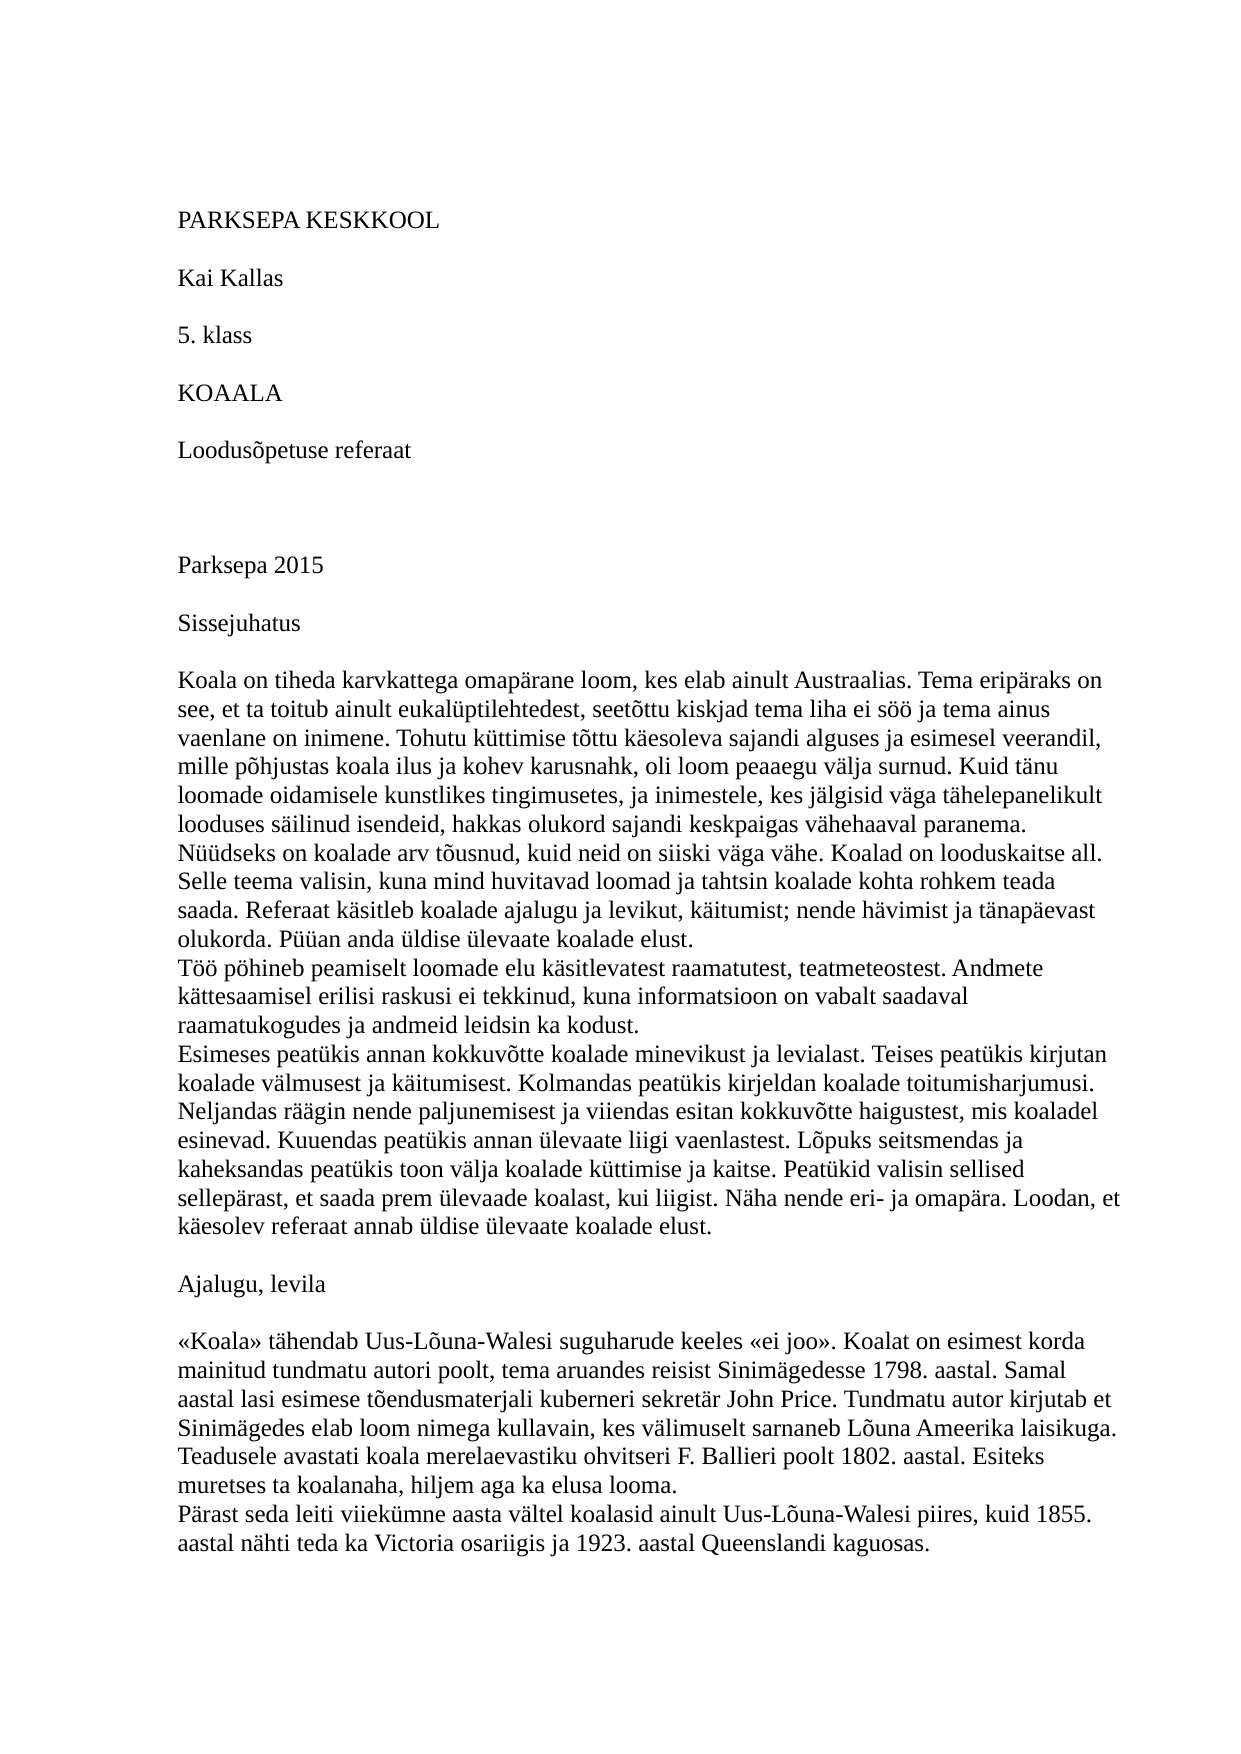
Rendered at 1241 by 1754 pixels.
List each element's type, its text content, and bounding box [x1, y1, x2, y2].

text Esimeses peatükis annan kokkuvõtte koalade minevikust ja levialast. Teises peatükis kirjutan koalade välmusest ja käitumisest. Kolmandas peatükis kirjeldan koalade toitumisharjumusi. Neljandas räägin nende paljunemisest ja viiendas esitan kokkuvõtte haigustest, mis koaladel esinevad. Kuuendas peatükis annan ülevaate liigi vaenlastest. Lõpuks seitsmendas ja kaheksandas peatükis toon välja koalade küttimise ja kaitse. Peatükid valisin sellised sellepärast, et saada prem ülevaade koalast, kui liigist. Näha nende eri- ja omapära. Loodan, et käesolev referaat annab üldise ülevaate koalade elust. [177, 1039, 1122, 1240]
text Loodusõpetuse referaat [177, 435, 1122, 464]
text «Koala» tähendab Uus-Lõuna-Walesi suguharude keeles «ei joo». Koalat on esimest korda mainitud tundmatu autori poolt, tema aruandes reisist Sinimägedesse 1798. aastal. Samal aastal lasi esimese tõendusmaterjali kuberneri sekretär John Price. Tundmatu autor kirjutab et Sinimägedes elab loom nimega kullavain, kes välimuselt sarnaneb Lõuna Ameerika laisikuga. [177, 1298, 1122, 1441]
text PARKSEPA KESKKOOL [177, 205, 1122, 234]
text Koala on tiheda karvkattega omapärane loom, kes elab ainult Austraalias. Tema eripäraks on see, et ta toitub ainult eukalüptilehtedest, seetõttu kiskjad tema liha ei söö ja tema ainus vaenlane on inimene. Tohutu küttimise tõttu käesoleva sajandi alguses ja esimesel veerandil, mille põhjustas koala ilus ja kohev karusnahk, oli loom peaaegu välja surnud. Kuid tänu loomade oidamisele kunstlikes tingimusetes, ja inimestele, kes jälgisid väga tähelepanelikult looduses säilinud isendeid, hakkas olukord sajandi keskpaigas vähehaaval paranema. Nüüdseks on koalade arv tõusnud, kuid neid on siiski väga vähe. Koalad on looduskaitse all. [177, 665, 1122, 866]
text Sissejuhatus [177, 608, 1122, 636]
text Parksepa 2015 [177, 550, 1122, 579]
text Töö pöhineb peamiselt loomade elu käsitlevatest raamatutest, teatmeteostest. Andmete kättesaamisel erilisi raskusi ei tekkinud, kuna informatsioon on vabalt saadaval raamatukogudes ja andmeid leidsin ka kodust. [177, 953, 1122, 1039]
text Teadusele avastati koala merelaevastiku ohvitseri F. Ballieri poolt 1802. aastal. Esiteks muretses ta koalanaha, hiljem aga ka elusa looma. [177, 1441, 1122, 1499]
text Ajalugu, levila [177, 1269, 1122, 1298]
text Selle teema valisin, kuna mind huvitavad loomad ja tahtsin koalade kohta rohkem teada saada. Referaat käsitleb koalade ajalugu ja levikut, käitumist; nende hävimist ja tänapäevast olukorda. Püüan anda üldise ülevaate koalade elust. [177, 866, 1122, 953]
text 5. klass [177, 320, 1122, 349]
text Kai Kallas [177, 263, 1122, 291]
text Pärast seda leiti viiekümne aasta vältel koalasid ainult Uus-Lõuna-Walesi piires, kuid 1855. aastal nähti teda ka Victoria osariigis ja 1923. aastal Queenslandi kaguosas. [177, 1499, 1122, 1556]
text KOAALA [177, 378, 1122, 406]
